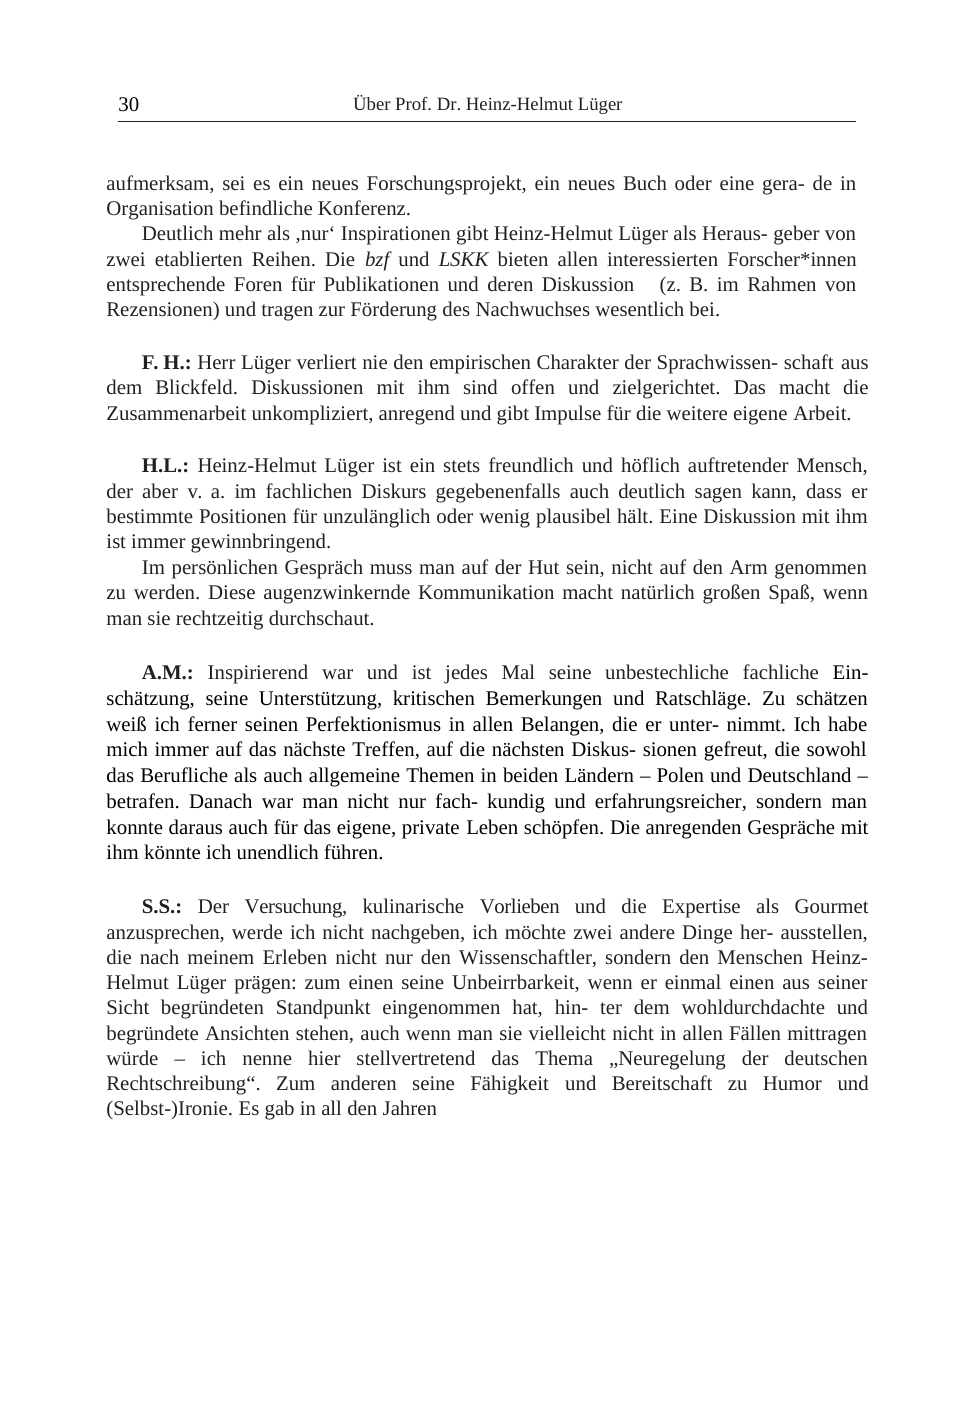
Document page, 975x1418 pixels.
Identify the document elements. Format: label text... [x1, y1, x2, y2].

text H.L.: Heinz-Helmut Lüger ist ein stets freundlich und höflich auftretender Mensch, der aber v. a. im fachlichen Diskurs gegebenenfalls auch deutlich sagen kann, dass er bestimmte Positionen für unzulänglich oder wenig plausibel hält. Eine Diskussion mit ihm ist immer gewinnbringend. [106, 453, 869, 553]
text S.S.: Der Versuchung, kulinarische Vorlieben und die Expertise als Gourmet anzusprechen, werde ich nicht nachgeben, ich möchte zwei andere Dinge her- ausstellen, die nach meinem Erleben nicht nur den Wissenschaftler, sondern den Menschen Heinz-Helmut Lüger prägen: zum einen seine Unbeirrbarkeit, wenn er einmal einen aus seiner Sicht begründeten Standpunkt eingenommen hat, hin- ter dem wohldurchdachte und begründete Ansichten stehen, auch wenn man sie vielleicht nicht in allen Fällen mittragen würde – ich nenne hier stellvertretend das Thema „Neuregelung der deutschen Rechtschreibung“. Zum anderen seine Fähigkeit und Bereitschaft zu Humor und (Selbst-)Ironie. Es gab in all den Jahren [106, 894, 869, 1120]
text F. H.: Herr Lüger verliert nie den empirischen Charakter der Sprachwissen- schaft aus dem Blickfeld. Diskussionen mit ihm sind offen und zielgerichtet. Das macht die Zusammenarbeit unkompliziert, anregend und gibt Impulse für die weitere eigene Arbeit. [106, 350, 869, 424]
text Deutlich mehr als ,nur‘ Inspirationen gibt Heinz-Helmut Lüger als Heraus- geber von zwei etablierten Reihen. Die bzf und LSKK bieten allen interessierten Forscher*innen entsprechende Foren für Publikationen und deren Diskussion (z. B. im Rahmen von Rezensionen) und tragen zur Förderung des Nachwuchses wesentlich bei. [106, 221, 857, 321]
text aufmerksam, sei es ein neues Forschungsprojekt, ein neues Buch oder eine gera- de in Organisation befindliche Konferenz. [106, 171, 858, 220]
text A.M.: Inspirierend war und ist jedes Mal seine unbestechliche fachliche Ein- schätzung, seine Unterstützung, kritischen Bemerkungen und Ratschläge. Zu schätzen weiß ich ferner seinen Perfektionismus in allen Belangen, die er unter- nimmt. Ich habe mich immer auf das nächste Treffen, auf die nächsten Diskus- sionen gefreut, die sowohl das Berufliche als auch allgemeine Themen in beiden Ländern – Polen und Deutschland – betrafen. Danach war man nicht nur fach- kundig und erfahrungsreicher, sondern man konnte daraus auch für das eigene, private Leben schöpfen. Die anregenden Gespräche mit ihm könnte ich unendlich führen. [106, 660, 869, 864]
text Im persönlichen Gespräch muss man auf der Hut sein, nicht auf den Arm genommen zu werden. Diese augenzwinkernde Kommunikation macht natürlich großen Spaß, wenn man sie rechtzeitig durchschaut. [106, 554, 869, 630]
